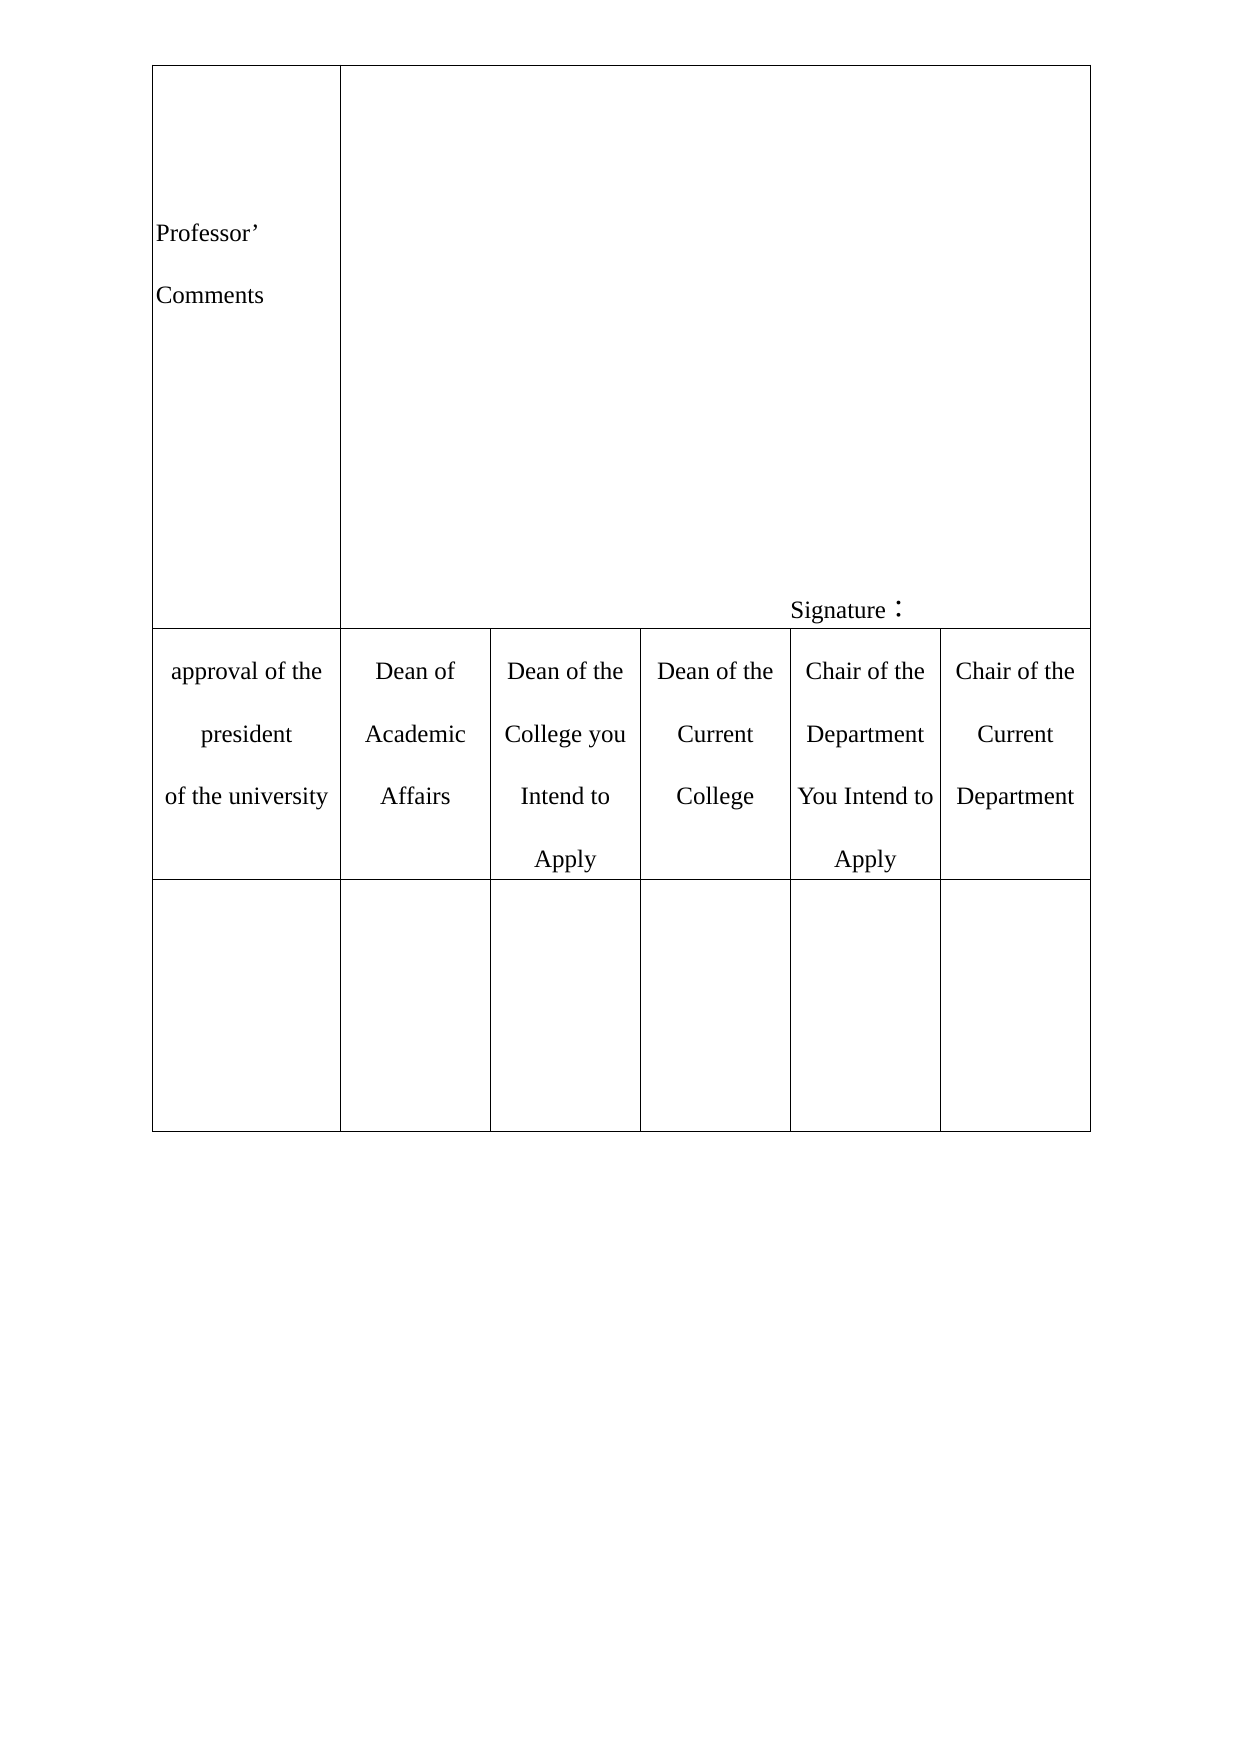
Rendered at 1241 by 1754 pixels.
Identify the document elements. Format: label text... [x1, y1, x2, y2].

table_cell Dean of the College you Intend to Apply [491, 629, 640, 879]
table_cell [153, 880, 340, 1131]
table_cell [791, 880, 940, 1131]
table_cell Dean of the Current College [641, 629, 790, 879]
table_cell Dean of Academic Affairs [341, 629, 490, 879]
table_cell Professor’ Comments [153, 66, 340, 628]
table_cell [641, 880, 790, 1131]
table_cell [941, 880, 1090, 1131]
table_cell Chair of the Current Department [941, 629, 1090, 879]
table_cell [491, 880, 640, 1131]
table_cell approval of the president of the university [153, 629, 340, 879]
table_cell Signature： [341, 66, 1090, 628]
table_cell [341, 880, 490, 1131]
table_cell Chair of the Department You Intend to Apply [791, 629, 940, 879]
